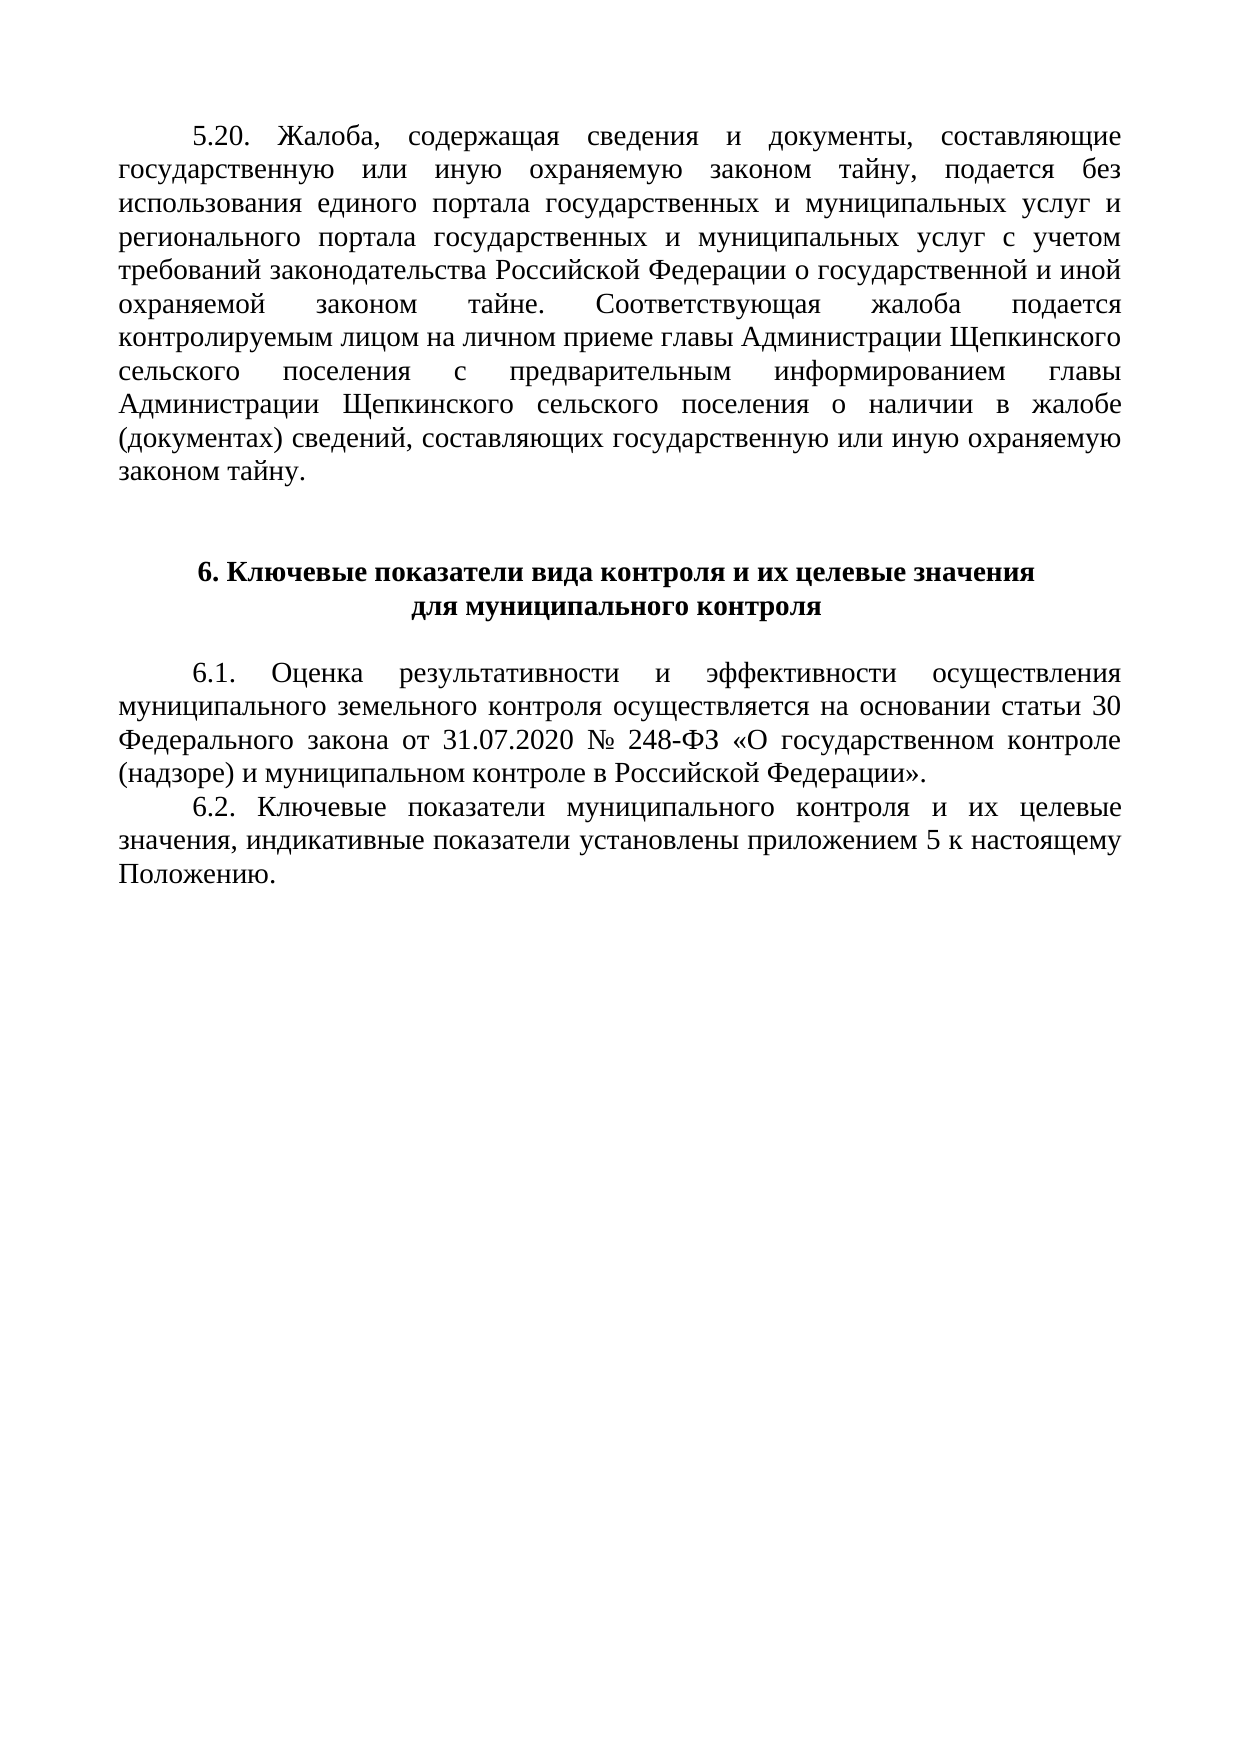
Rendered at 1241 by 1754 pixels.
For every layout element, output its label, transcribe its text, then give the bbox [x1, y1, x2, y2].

text 5.20. Жалоба, содержащая сведения и документы, составляющие государственную или иную охраняемую законом тайну, подается без использования единого портала государственных и муниципальных услуг и регионального портала государственных и муниципальных услуг с учетом требований законодательства Российской Федерации о государственной и иной охраняемой законом тайне. Соответствующая жалоба подается контролируемым лицом на личном приеме главы Администрации Щепкинского сельского поселения с предварительным информированием главы Администрации Щепкинского сельского поселения о наличии в жалобе (документах) сведений, составляющих государственную или иную охраняемую законом тайну. [118, 118, 1122, 487]
text 6.1. Оценка результативности и эффективности осуществления муниципального земельного контроля осуществляется на основании статьи 30 Федерального закона от 31.07.2020 № 248-ФЗ «О государственном контроле (надзоре) и муниципальном контроле в Российской Федерации». [118, 655, 1122, 789]
list для муниципального контроля [118, 588, 1122, 621]
list 6.2. Ключевые показатели муниципального контроля и их целевые значения, индикативные показатели установлены приложением 5 к настоящему Положению. [118, 789, 1122, 889]
list 6. Ключевые показатели вида контроля и их целевые значения [118, 554, 1122, 588]
